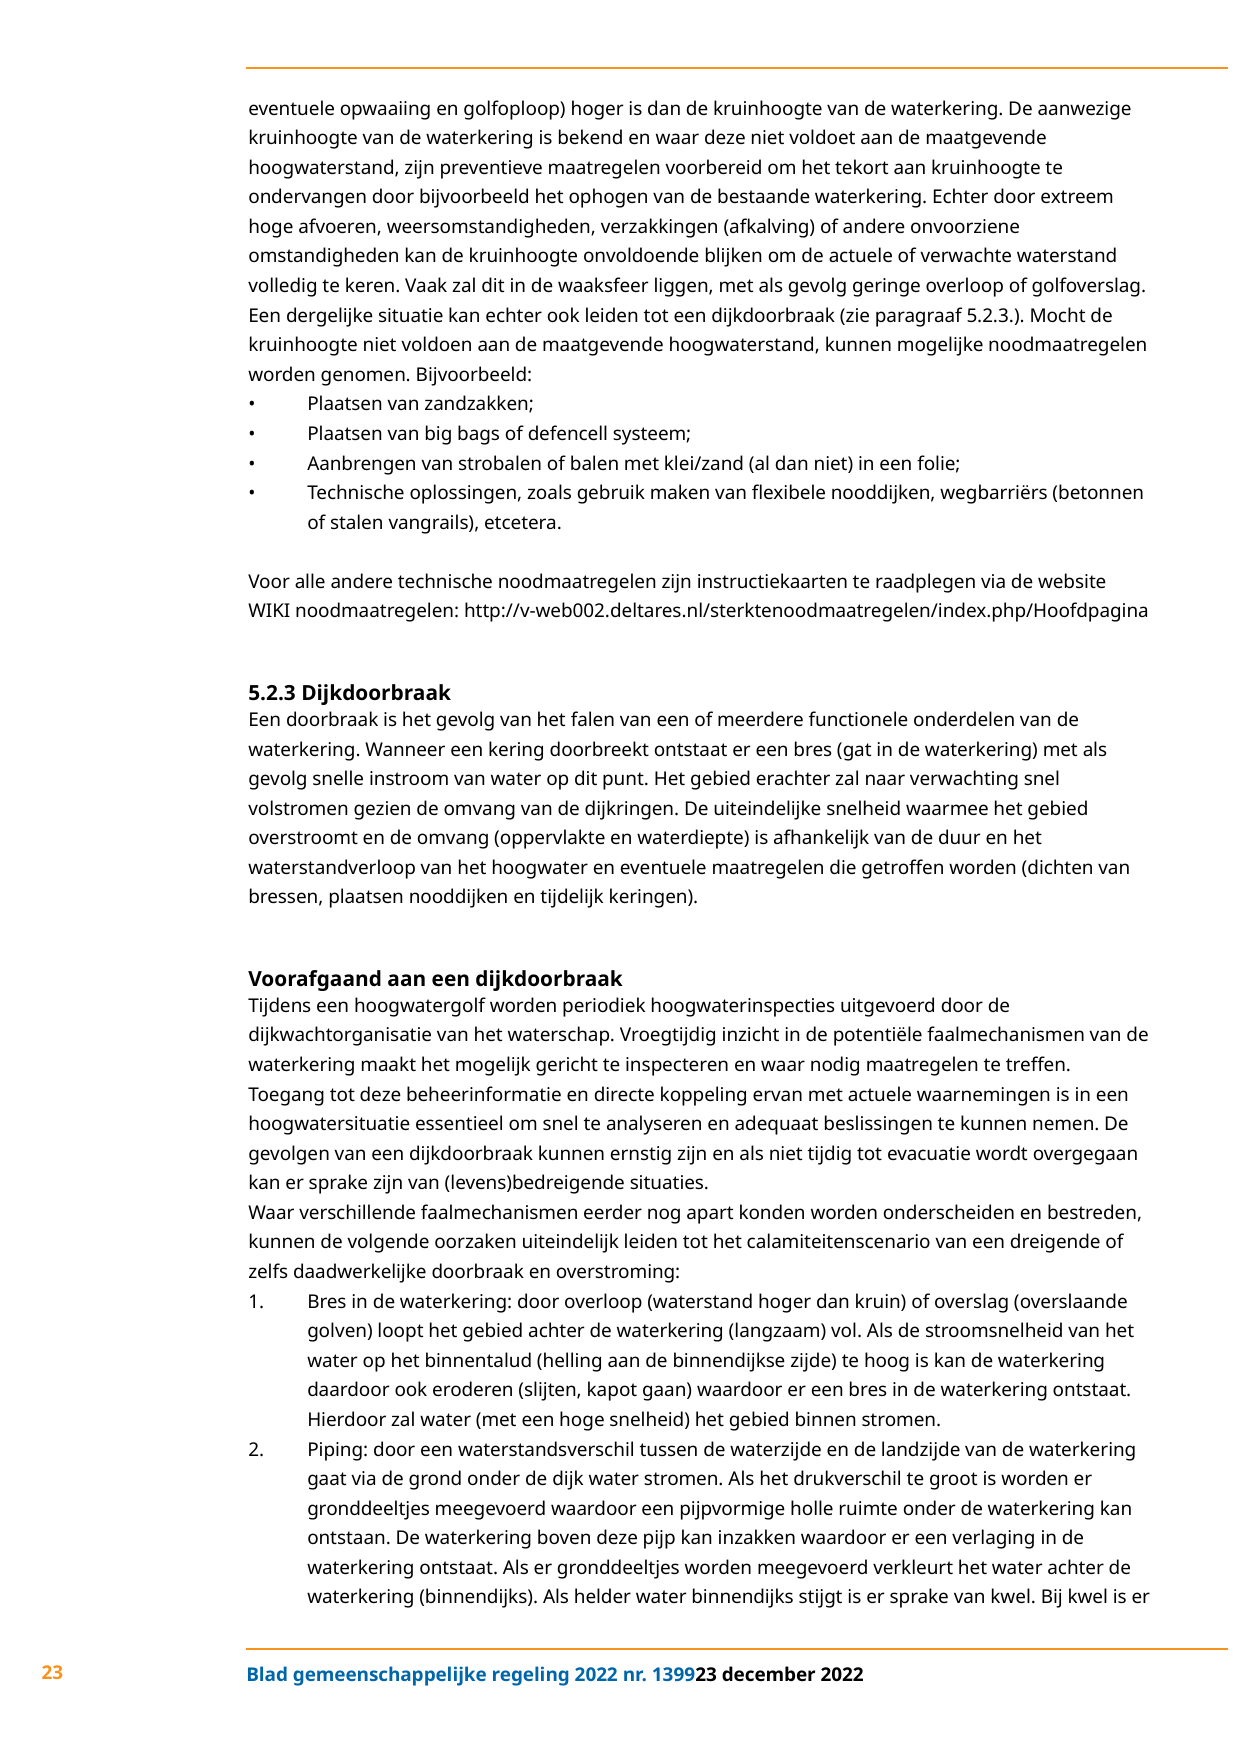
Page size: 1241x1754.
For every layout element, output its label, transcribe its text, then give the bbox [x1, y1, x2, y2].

text Voorafgaand aan een dijkdoorbraak [248, 964, 1152, 992]
list Piping: door een waterstandsverschil tussen de waterzijde en de landzijde van de waterkering gaat via de grond onder de dijk water stromen. Als het drukverschil te groot is worden er gronddeeltjes meegevoerd waardoor een pijpvormige holle ruimte onder de waterkering kan ontstaan. De waterkering boven deze pijp kan inzakken waardoor er een verlaging in de waterkering ontstaat. Als er gronddeeltjes worden meegevoerd verkleurt het water achter de waterkering (binnendijks). Als helder water binnendijks stijgt is er sprake van kwel. Bij kwel is er [248, 1436, 1152, 1609]
list Plaatsen van big bags of defencell systeem; [248, 420, 1152, 446]
text eventuele opwaaiing en golfoploop) hoger is dan de kruinhoogte van de waterkering. De aanwezige kruinhoogte van de waterkering is bekend en waar deze niet voldoet aan de maatgevende hoogwaterstand, zijn preventieve maatregelen voorbereid om het tekort aan kruinhoogte te ondervangen door bijvoorbeeld het ophogen van de bestaande waterkering. Echter door extreem hoge afvoeren, weersomstandigheden, verzakkingen (afkalving) of andere onvoorziene omstandigheden kan de kruinhoogte onvoldoende blijken om de actuele of verwachte waterstand volledig te keren. Vaak zal dit in de waaksfeer liggen, met als gevolg geringe overloop of golfoverslag. Een dergelijke situatie kan echter ook leiden tot een dijkdoorbraak (zie paragraaf 5.2.3.). Mocht de kruinhoogte niet voldoen aan de maatgevende hoogwaterstand, kunnen mogelijke noodmaatregelen worden genomen. Bijvoorbeeld: [248, 95, 1152, 387]
list Bres in de waterkering: door overloop (waterstand hoger dan kruin) of overslag (overslaande golven) loopt het gebied achter de waterkering (langzaam) vol. Als de stroomsnelheid van het water op het binnentalud (helling aan de binnendijkse zijde) te hoog is kan de waterkering daardoor ook eroderen (slijten, kapot gaan) waardoor er een bres in de waterkering ontstaat. Hierdoor zal water (met een hoge snelheid) het gebied binnen stromen. [248, 1288, 1152, 1432]
list Technische oplossingen, zoals gebruik maken van flexibele nooddijken, wegbarriërs (betonnen of stalen vangrails), etcetera. [248, 479, 1152, 535]
list Aanbrengen van strobalen of balen met klei/zand (al dan niet) in een folie; [248, 450, 1152, 476]
text Tijdens een hoogwatergolf worden periodiek hoogwaterinspecties uitgevoerd door de dijkwachtorganisatie van het waterschap. Vroegtijdig inzicht in de potentiële faalmechanismen van de waterkering maakt het mogelijk gericht te inspecteren en waar nodig maatregelen te treffen. Toegang tot deze beheerinformatie en directe koppeling ervan met actuele waarnemingen is in een hoogwatersituatie essentieel om snel te analyseren en adequaat beslissingen te kunnen nemen. De gevolgen van een dijkdoorbraak kunnen ernstig zijn en als niet tijdig tot evacuatie wordt overgegaan kan er sprake zijn van (levens)bedreigende situaties. [248, 992, 1152, 1195]
text Een doorbraak is het gevolg van het falen van een of meerdere functionele onderdelen van de waterkering. Wanneer een kering doorbreekt ontstaat er een bres (gat in de waterkering) met als gevolg snelle instroom van water op dit punt. Het gebied erachter zal naar verwachting snel volstromen gezien de omvang van de dijkringen. De uiteindelijke snelheid waarmee het gebied overstroomt en de omvang (oppervlakte en waterdiepte) is afhankelijk van de duur en het waterstandverloop van het hoogwater en eventuele maatregelen die getroffen worden (dichten van bressen, plaatsen nooddijken en tijdelijk keringen). [248, 706, 1152, 909]
text 5.2.3 Dijkdoorbraak [248, 678, 1152, 706]
text Voor alle andere technische noodmaatregelen zijn instructiekaarten te raadplegen via de website WIKI noodmaatregelen: http://v-web002.deltares.nl/sterktenoodmaatregelen/index.php/Hoofdpagina [248, 568, 1152, 623]
list Plaatsen van zandzakken; [248, 391, 1152, 416]
text Waar verschillende faalmechanismen eerder nog apart konden worden onderscheiden en bestreden, kunnen de volgende oorzaken uiteindelijk leiden tot het calamiteitenscenario van een dreigende of zelfs daadwerkelijke doorbraak en overstroming: [248, 1199, 1152, 1284]
picture [41, 47, 231, 172]
